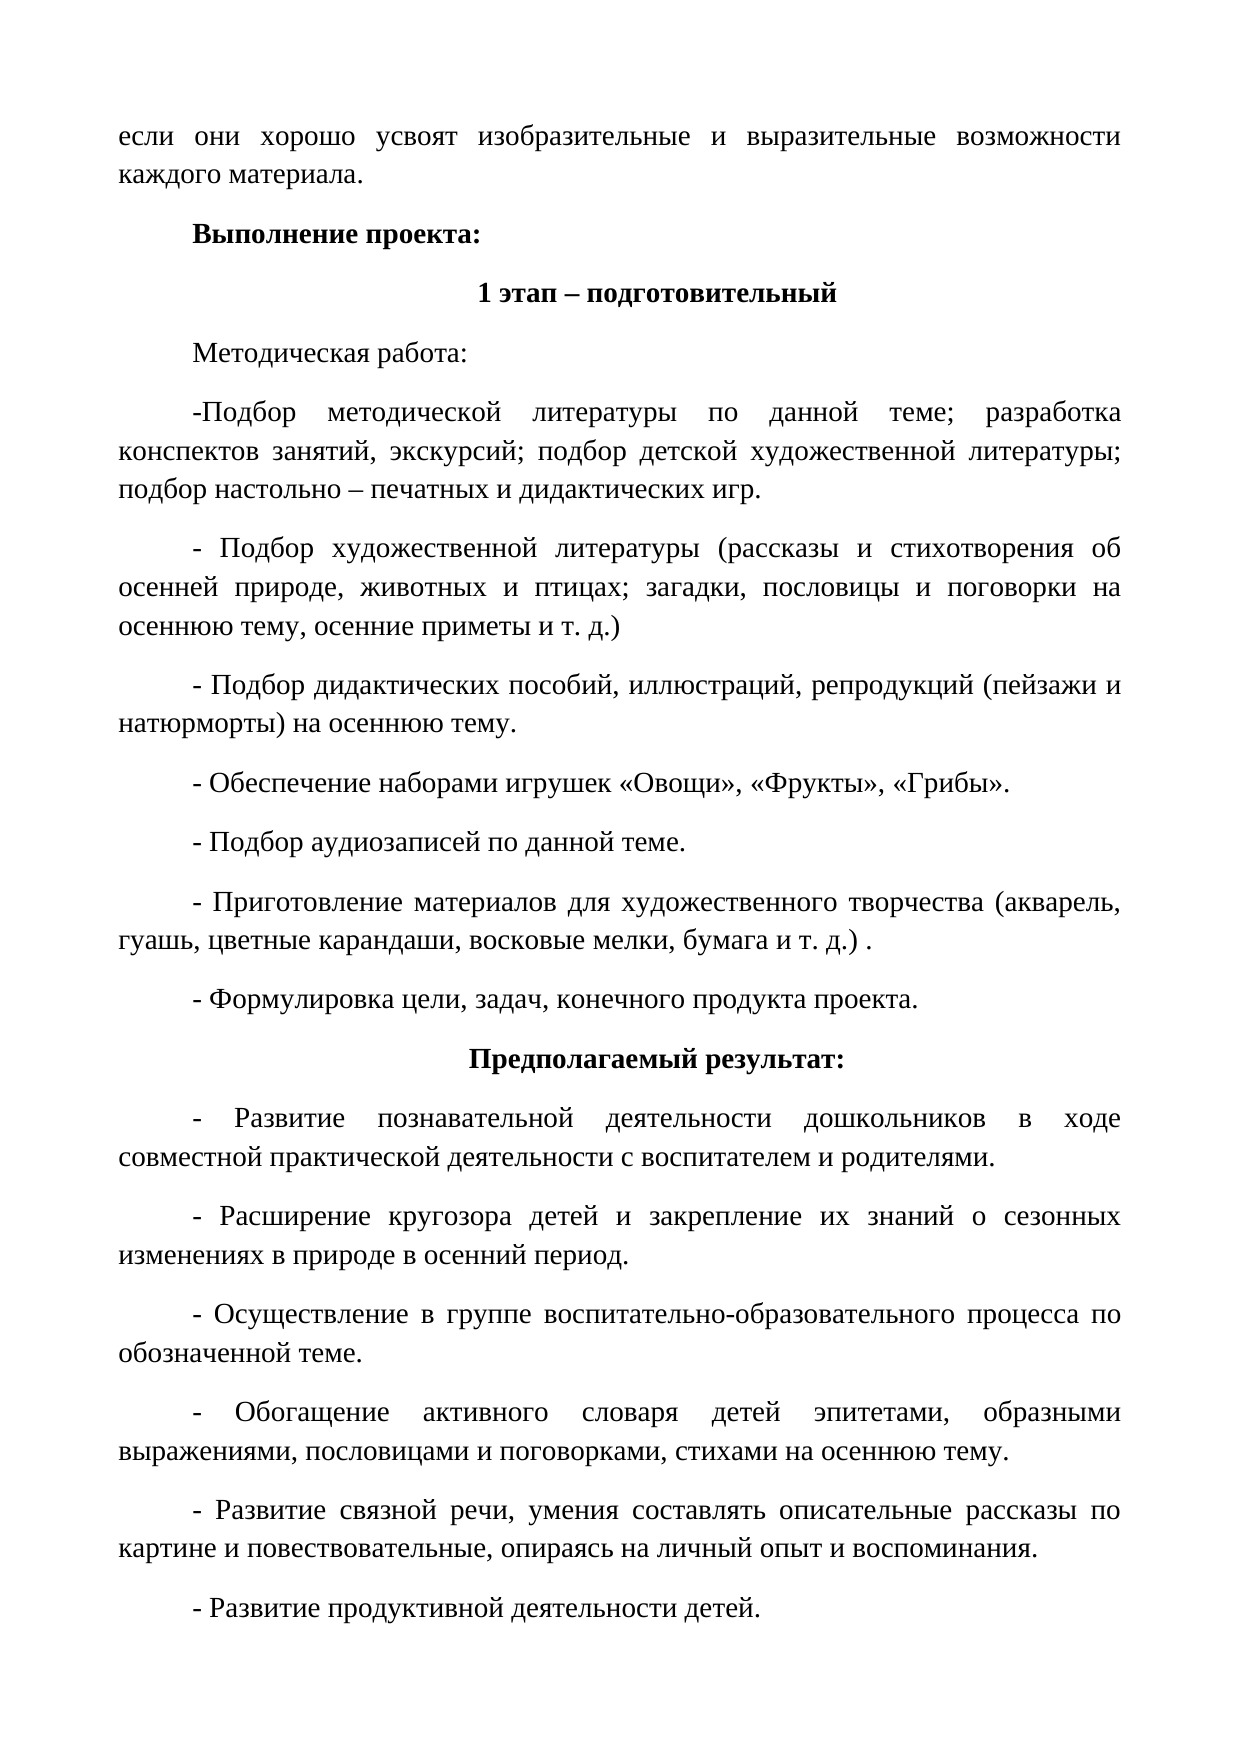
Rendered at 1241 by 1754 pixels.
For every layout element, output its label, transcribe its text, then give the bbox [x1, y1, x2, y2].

text - Обогащение активного словаря детей эпитетами, образными выражениями, пословицами и поговорками, стихами на осеннюю тему. [118, 1394, 1122, 1466]
text - Подбор аудиозаписей по данной теме. [118, 824, 1122, 858]
text - Обеспечение наборами игрушек «Овощи», «Фрукты», «Грибы». [118, 765, 1122, 798]
text - Формулировка цели, задач, конечного продукта проекта. [118, 982, 1122, 1015]
text - Развитие продуктивной деятельности детей. [118, 1590, 1122, 1623]
text -Подбор методической литературы по данной теме; разработка конспектов занятий, экскурсий; подбор детской художественной литературы; подбор настольно – печатных и дидактических игр. [118, 394, 1122, 505]
text - Подбор художественной литературы (рассказы и стихотворения об осенней природе, животных и птицах; загадки, пословицы и поговорки на осеннюю тему, осенние приметы и т. д.) [118, 531, 1122, 641]
text - Подбор дидактических пособий, иллюстраций, репродукций (пейзажи и натюрморты) на осеннюю тему. [118, 667, 1122, 739]
text если они хорошо усвоят изобразительные и выразительные возможности каждого материала. [118, 118, 1122, 190]
text Предполагаемый результат: [118, 1041, 1122, 1074]
text - Осуществление в группе воспитательно-образовательного процесса по обозначенной теме. [118, 1296, 1122, 1368]
text - Расширение кругозора детей и закрепление их знаний о сезонных изменениях в природе в осенний период. [118, 1198, 1122, 1270]
text - Приготовление материалов для художественного творчества (акварель, гуашь, цветные карандаши, восковые мелки, бумага и т. д.) . [118, 884, 1122, 956]
text Выполнение проекта: [118, 216, 1122, 249]
text - Развитие связной речи, умения составлять описательные рассказы по картине и повествовательные, опираясь на личный опыт и воспоминания. [118, 1492, 1122, 1564]
text Методическая работа: [118, 335, 1122, 368]
text 1 этап – подготовительный [118, 275, 1122, 309]
text - Развитие познавательной деятельности дошкольников в ходе совместной практической деятельности с воспитателем и родителями. [118, 1100, 1122, 1172]
